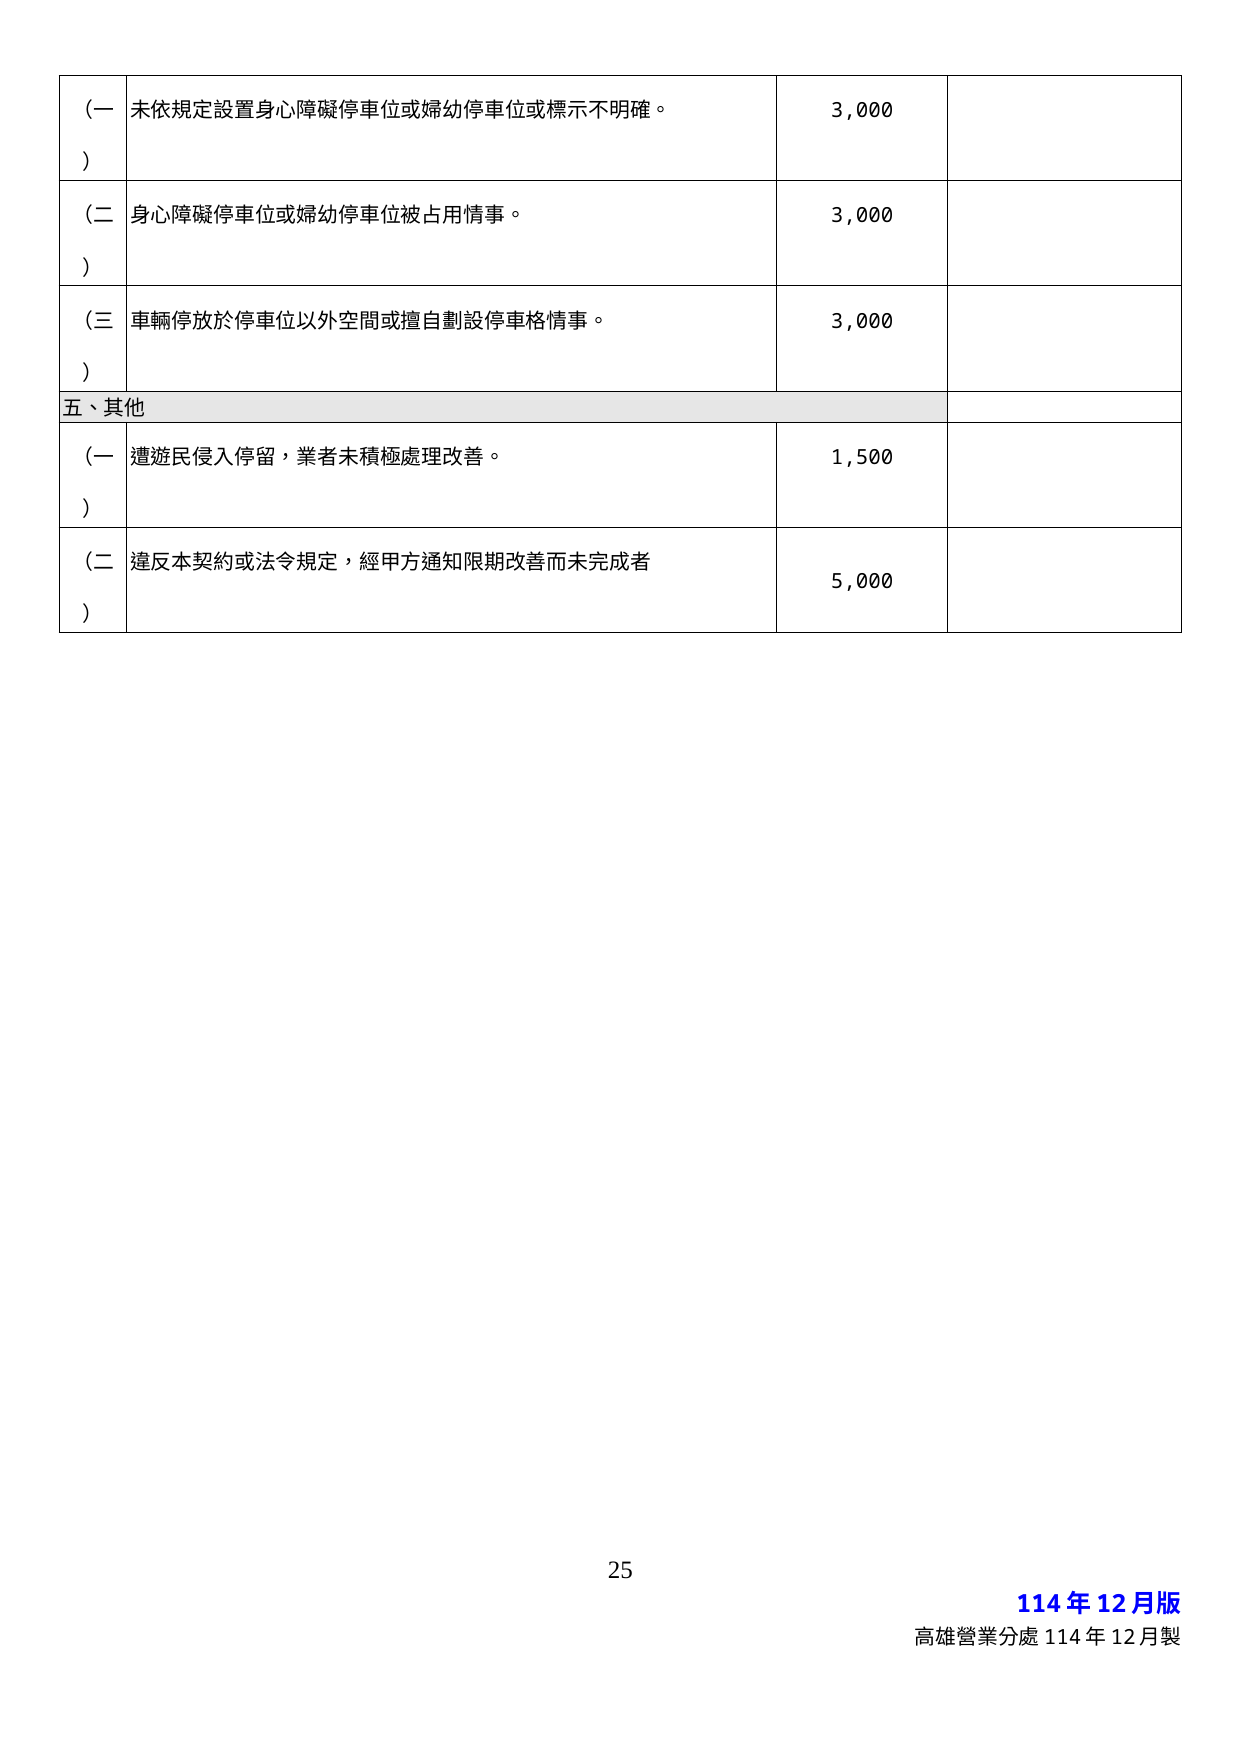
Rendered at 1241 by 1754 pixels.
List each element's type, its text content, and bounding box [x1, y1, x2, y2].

table_cell 違反本契約或法令規定，經甲方通知限期改善而未完成者 [127, 528, 776, 632]
table_cell [948, 423, 1181, 527]
table_cell 3,000 [777, 181, 947, 285]
table_cell 身心障礙停車位或婦幼停車位被占用情事。 [127, 181, 776, 285]
table_cell [948, 181, 1181, 285]
table_cell 五、其他 [60, 392, 947, 422]
table_cell [948, 392, 1181, 422]
table_cell （二） [60, 528, 126, 632]
table_cell 遭遊民侵入停留，業者未積極處理改善。 [127, 423, 776, 527]
table_cell （二） [60, 181, 126, 285]
table_cell 1,500 [777, 423, 947, 527]
table_cell [948, 528, 1181, 632]
table_cell 3,000 [777, 286, 947, 391]
table_cell [948, 76, 1181, 180]
table_cell 5,000 [777, 528, 947, 632]
table_cell （一） [60, 76, 126, 180]
table_cell 車輛停放於停車位以外空間或擅自劃設停車格情事。 [127, 286, 776, 391]
table_cell [948, 286, 1181, 391]
table_cell （一） [60, 423, 126, 527]
table_cell 未依規定設置身心障礙停車位或婦幼停車位或標示不明確。 [127, 76, 776, 180]
table_cell 3,000 [777, 76, 947, 180]
table_cell （三） [60, 286, 126, 391]
